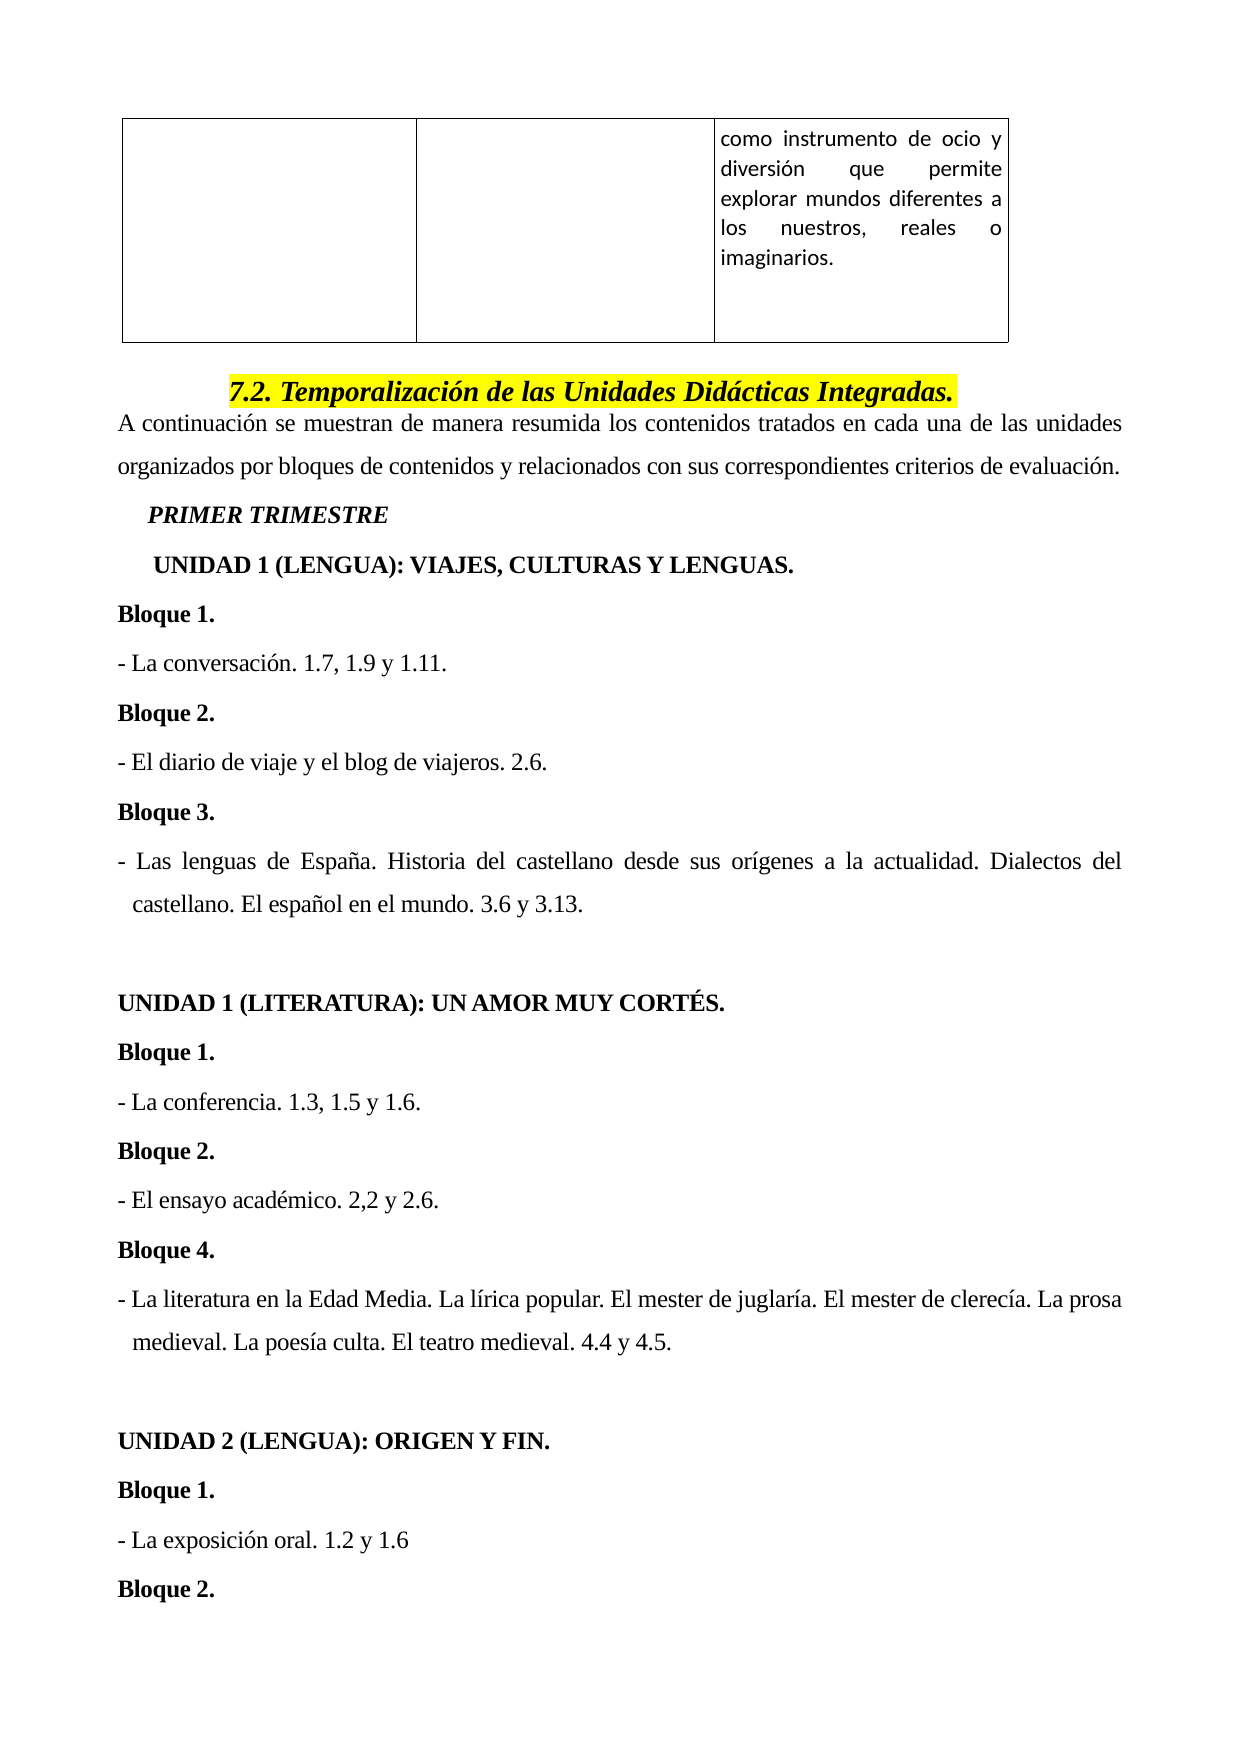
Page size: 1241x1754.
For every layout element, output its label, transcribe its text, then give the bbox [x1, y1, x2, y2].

text Bloque 1. [117, 1475, 1123, 1504]
text Bloque 2. [117, 1574, 1123, 1603]
text UNIDAD 1 (LITERATURA): UN AMOR MUY CORTÉS. [117, 988, 1123, 1017]
text - El ensayo académico. 2,2 y 2.6. [117, 1185, 1123, 1214]
table_cell como instrumento de ocio y diversión que permite explorar mundos diferentes a los nuestros, reales o imaginarios. [715, 119, 1008, 341]
table_cell [123, 119, 416, 341]
text Bloque 3. [117, 797, 1123, 825]
text - Las lenguas de España. Historia del castellano desde sus orígenes a la actualidad. Dialectos del castellano. El español en el mundo. 3.6 y 3.13. [117, 846, 1123, 918]
text Bloque 2. [117, 1136, 1123, 1165]
table_cell [417, 119, 714, 341]
text Bloque 4. [117, 1235, 1123, 1263]
text - La exposición oral. 1.2 y 1.6 [117, 1525, 1123, 1553]
text - El diario de viaje y el blog de viajeros. 2.6. [117, 747, 1123, 776]
text UNIDAD 1 (LENGUA): VIAJES, CULTURAS Y LENGUAS. [117, 550, 1123, 578]
text - La conferencia. 1.3, 1.5 y 1.6. [117, 1087, 1123, 1115]
text Bloque 1. [117, 599, 1123, 628]
text PRIMER TRIMESTRE [117, 500, 1123, 529]
text - La conversación. 1.7, 1.9 y 1.11. [117, 648, 1123, 677]
text - La literatura en la Edad Media. La lírica popular. El mester de juglaría. El mester de clerecía. La prosa medieval. La poesía culta. El teatro medieval. 4.4 y 4.5. [117, 1284, 1123, 1356]
text UNIDAD 2 (LENGUA): ORIGEN Y FIN. [117, 1426, 1123, 1455]
text Bloque 1. [117, 1037, 1123, 1066]
text Bloque 2. [117, 698, 1123, 727]
text 7.2. Temporalización de las Unidades Didácticas Integradas. [155, 374, 1123, 408]
text A continuación se muestran de manera resumida los contenidos tratados en cada una de las unidades organizados por bloques de contenidos y relacionados con sus correspondientes criterios de evaluación. [117, 408, 1123, 480]
